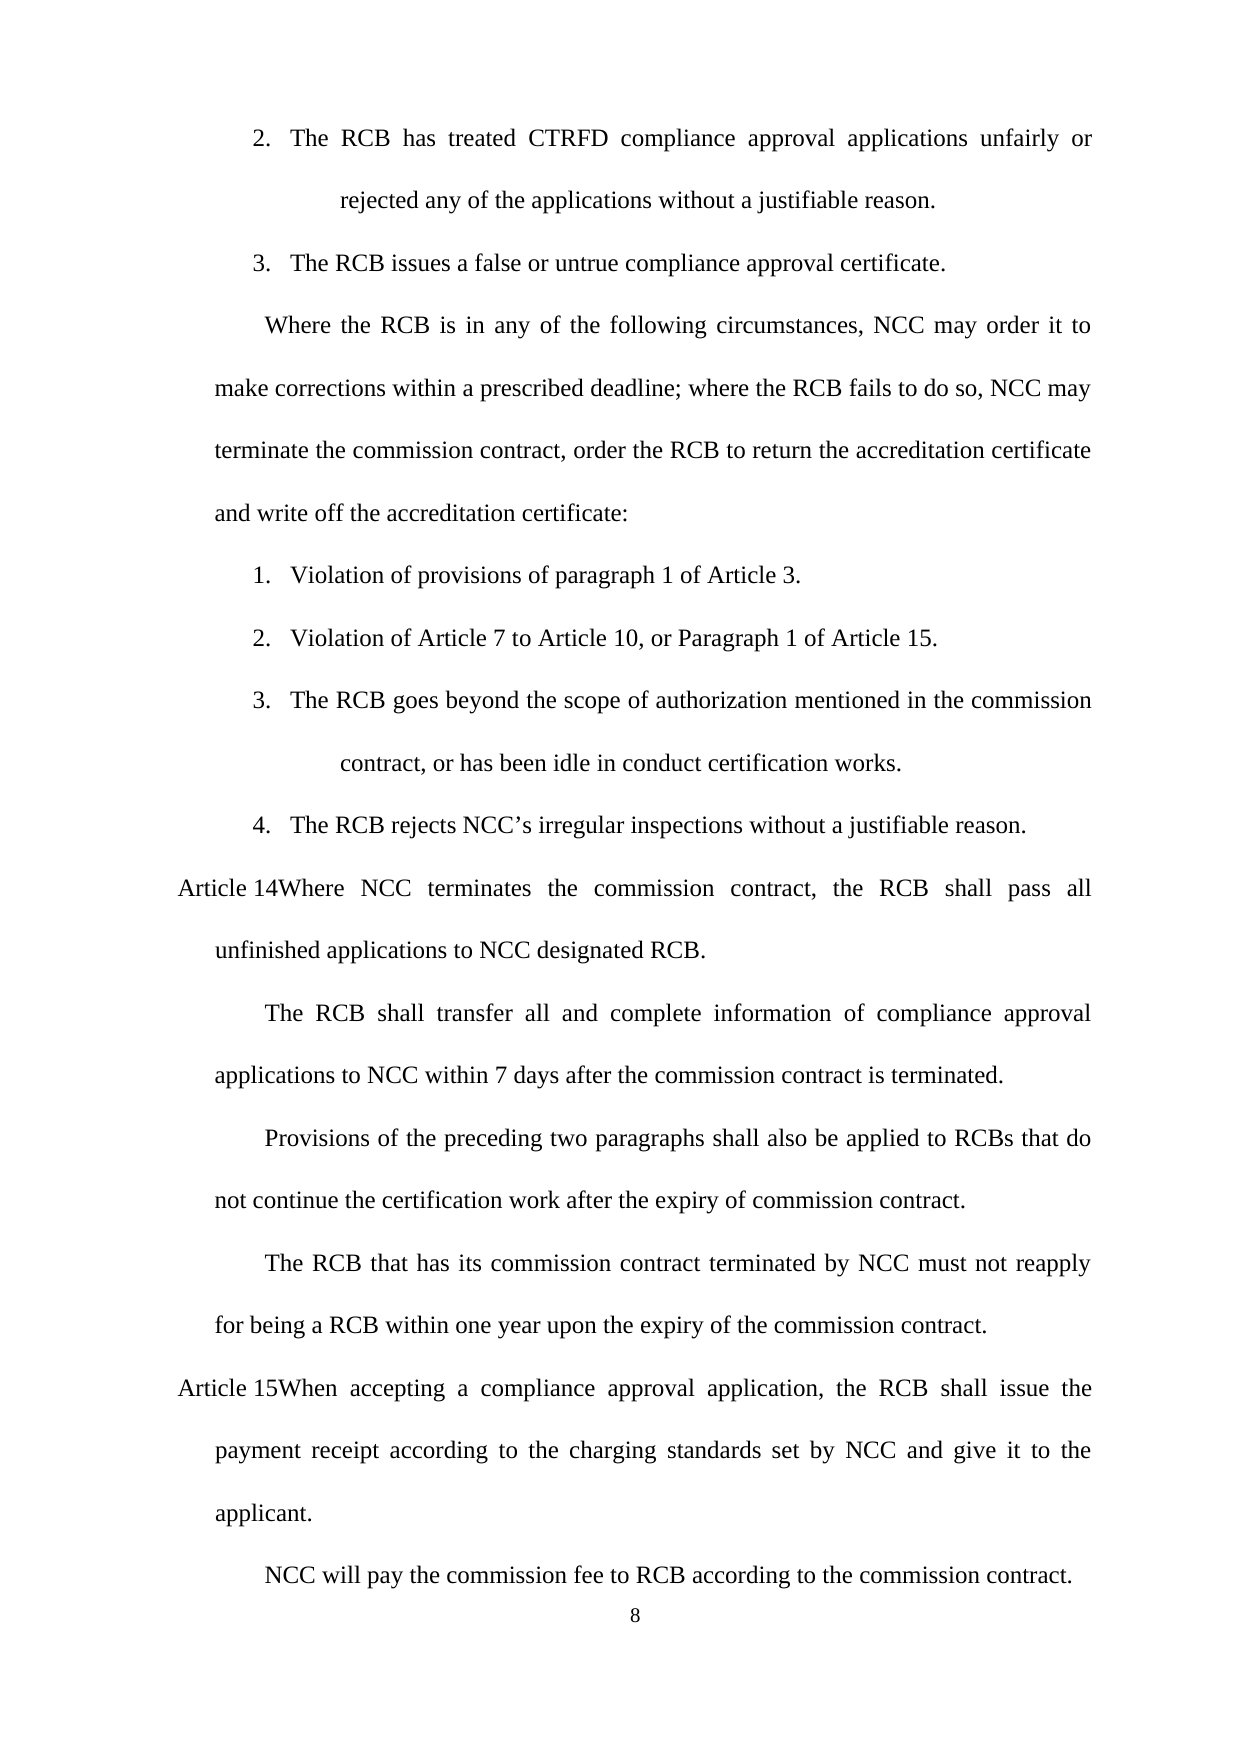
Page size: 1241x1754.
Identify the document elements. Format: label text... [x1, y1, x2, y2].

text The RCB shall transfer all and complete information of compliance approval applications to NCC within 7 days after the commission contract is terminated. [214, 971, 1092, 1096]
list Violation of Article 7 to Article 10, or Paragraph 1 of Article 15. [252, 596, 1092, 658]
text The RCB that has its commission contract terminated by NCC must not reapply for being a RCB within one year upon the expiry of the commission contract. [214, 1221, 1092, 1346]
list The RCB rejects NCC’s irregular inspections without a justifiable reason. [252, 783, 1092, 846]
list When accepting a compliance approval application, the RCB shall issue the payment receipt according to the charging standards set by NCC and give it to the applicant. [177, 1346, 1092, 1533]
text Where the RCB is in any of the following circumstances, NCC may order it to make corrections within a prescribed deadline; where the RCB fails to do so, NCC may terminate the commission contract, order the RCB to return the accreditation certificate and write off the accreditation certificate: [214, 283, 1092, 533]
text Provisions of the preceding two paragraphs shall also be applied to RCBs that do not continue the certification work after the expiry of commission contract. [214, 1096, 1092, 1221]
list Violation of provisions of paragraph 1 of Article 3. [252, 533, 1092, 596]
list The RCB goes beyond the scope of authorization mentioned in the commission contract, or has been idle in conduct certification works. [252, 658, 1092, 783]
list Where NCC terminates the commission contract, the RCB shall pass all unfinished applications to NCC designated RCB. [177, 846, 1092, 971]
text NCC will pay the commission fee to RCB according to the commission contract. [214, 1533, 1092, 1596]
list The RCB has treated CTRFD compliance approval applications unfairly or rejected any of the applications without a justifiable reason. [252, 96, 1092, 221]
list The RCB issues a false or untrue compliance approval certificate. [252, 221, 1092, 283]
